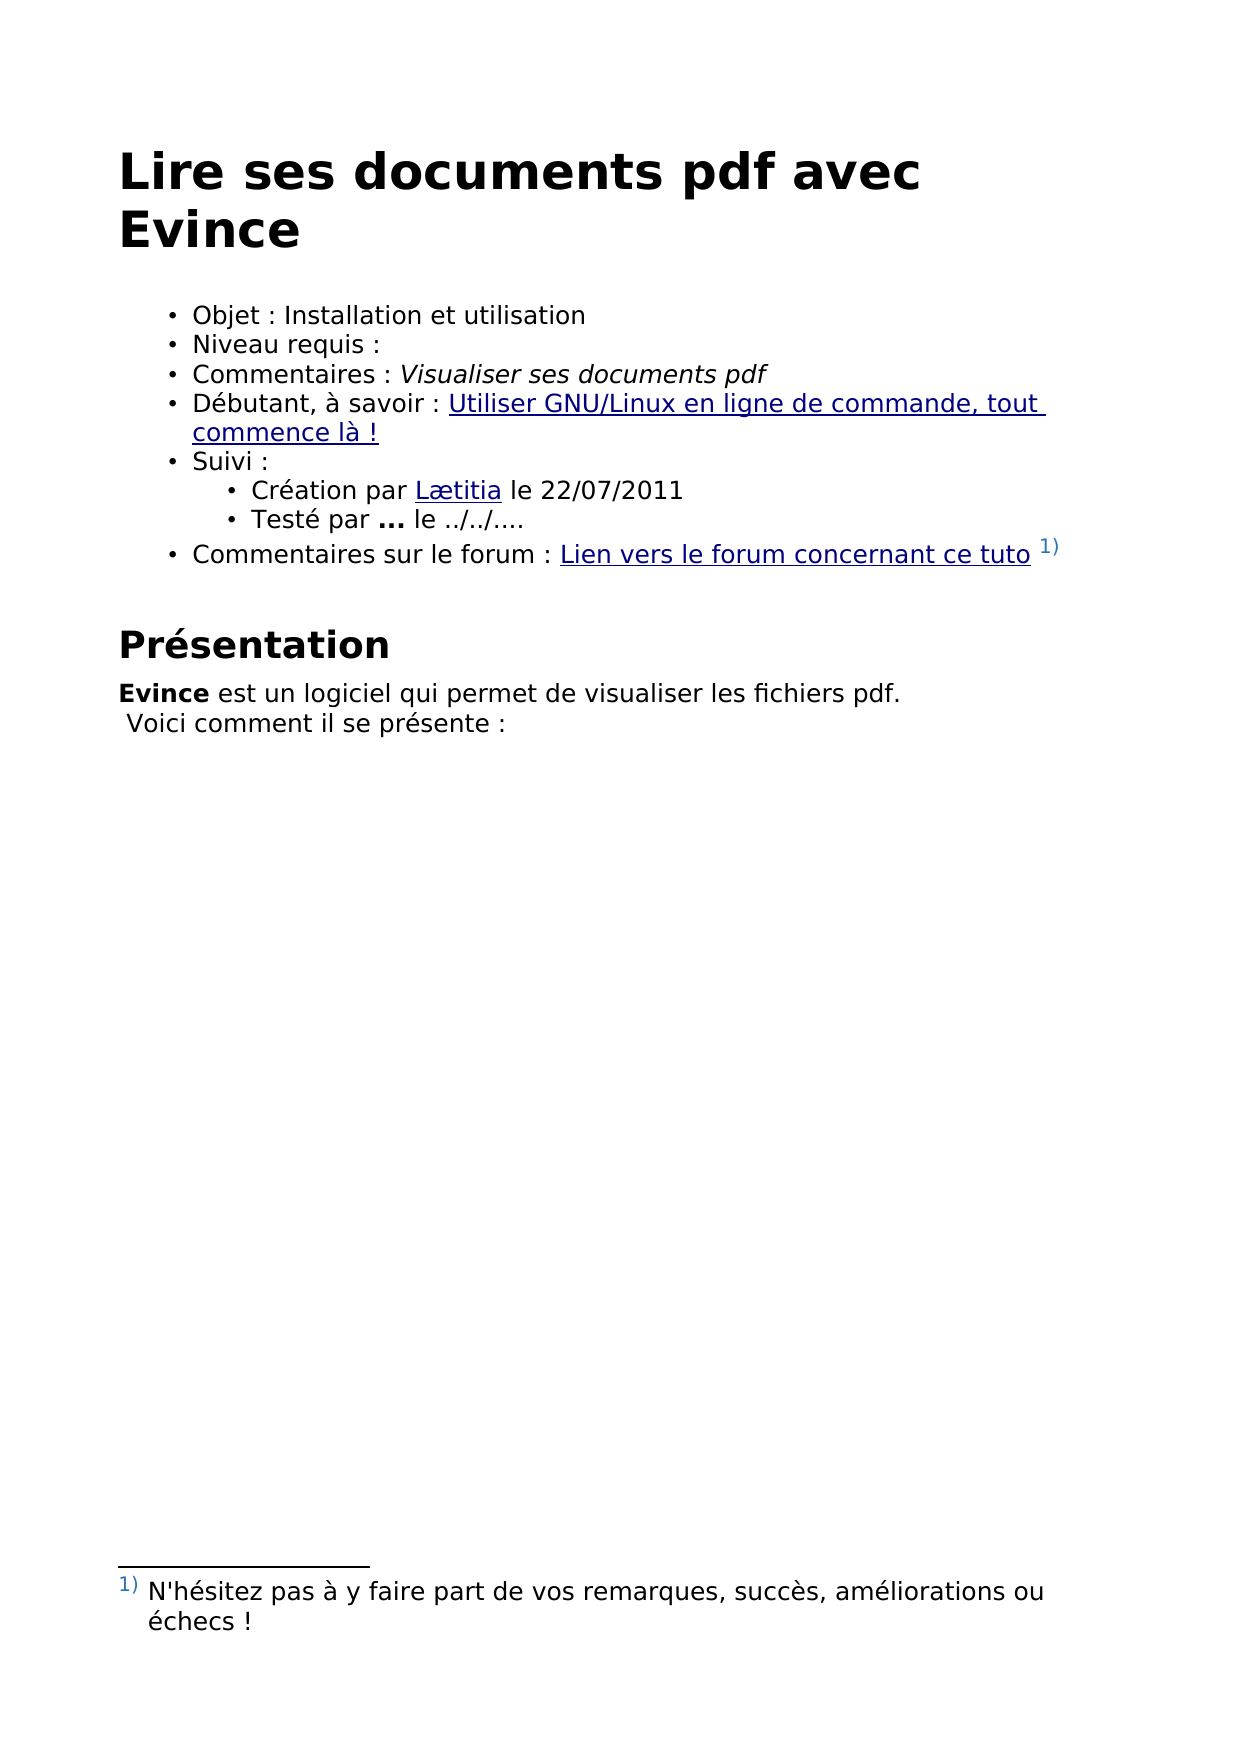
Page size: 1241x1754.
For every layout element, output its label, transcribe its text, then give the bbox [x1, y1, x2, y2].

subtitle Présentation [118, 623, 1122, 667]
text Evince est un logiciel qui permet de visualiser les fichiers pdf. Voici comment il se présente : [118, 679, 1122, 738]
list Commentaires sur le forum : Lien vers le forum concernant ce tuto [177, 535, 1122, 569]
list Création par Lætitia le 22/07/2011 [236, 477, 1122, 506]
list Commentaires : Visualiser ses documents pdf [177, 360, 1122, 389]
subtitle Lire ses documents pdf avec Evince [118, 143, 1122, 259]
list Objet : Installation et utilisation [177, 302, 1122, 331]
list Testé par ... le ../../.... [236, 506, 1122, 535]
list Suivi : [177, 447, 1122, 477]
list Niveau requis : [177, 331, 1122, 360]
list Débutant, à savoir : Utiliser GNU/Linux en ligne de commande, tout commence là ! [177, 389, 1122, 447]
list N'hésitez pas à y faire part de vos remarques, succès, améliorations ou échecs ! [118, 1573, 1122, 1636]
